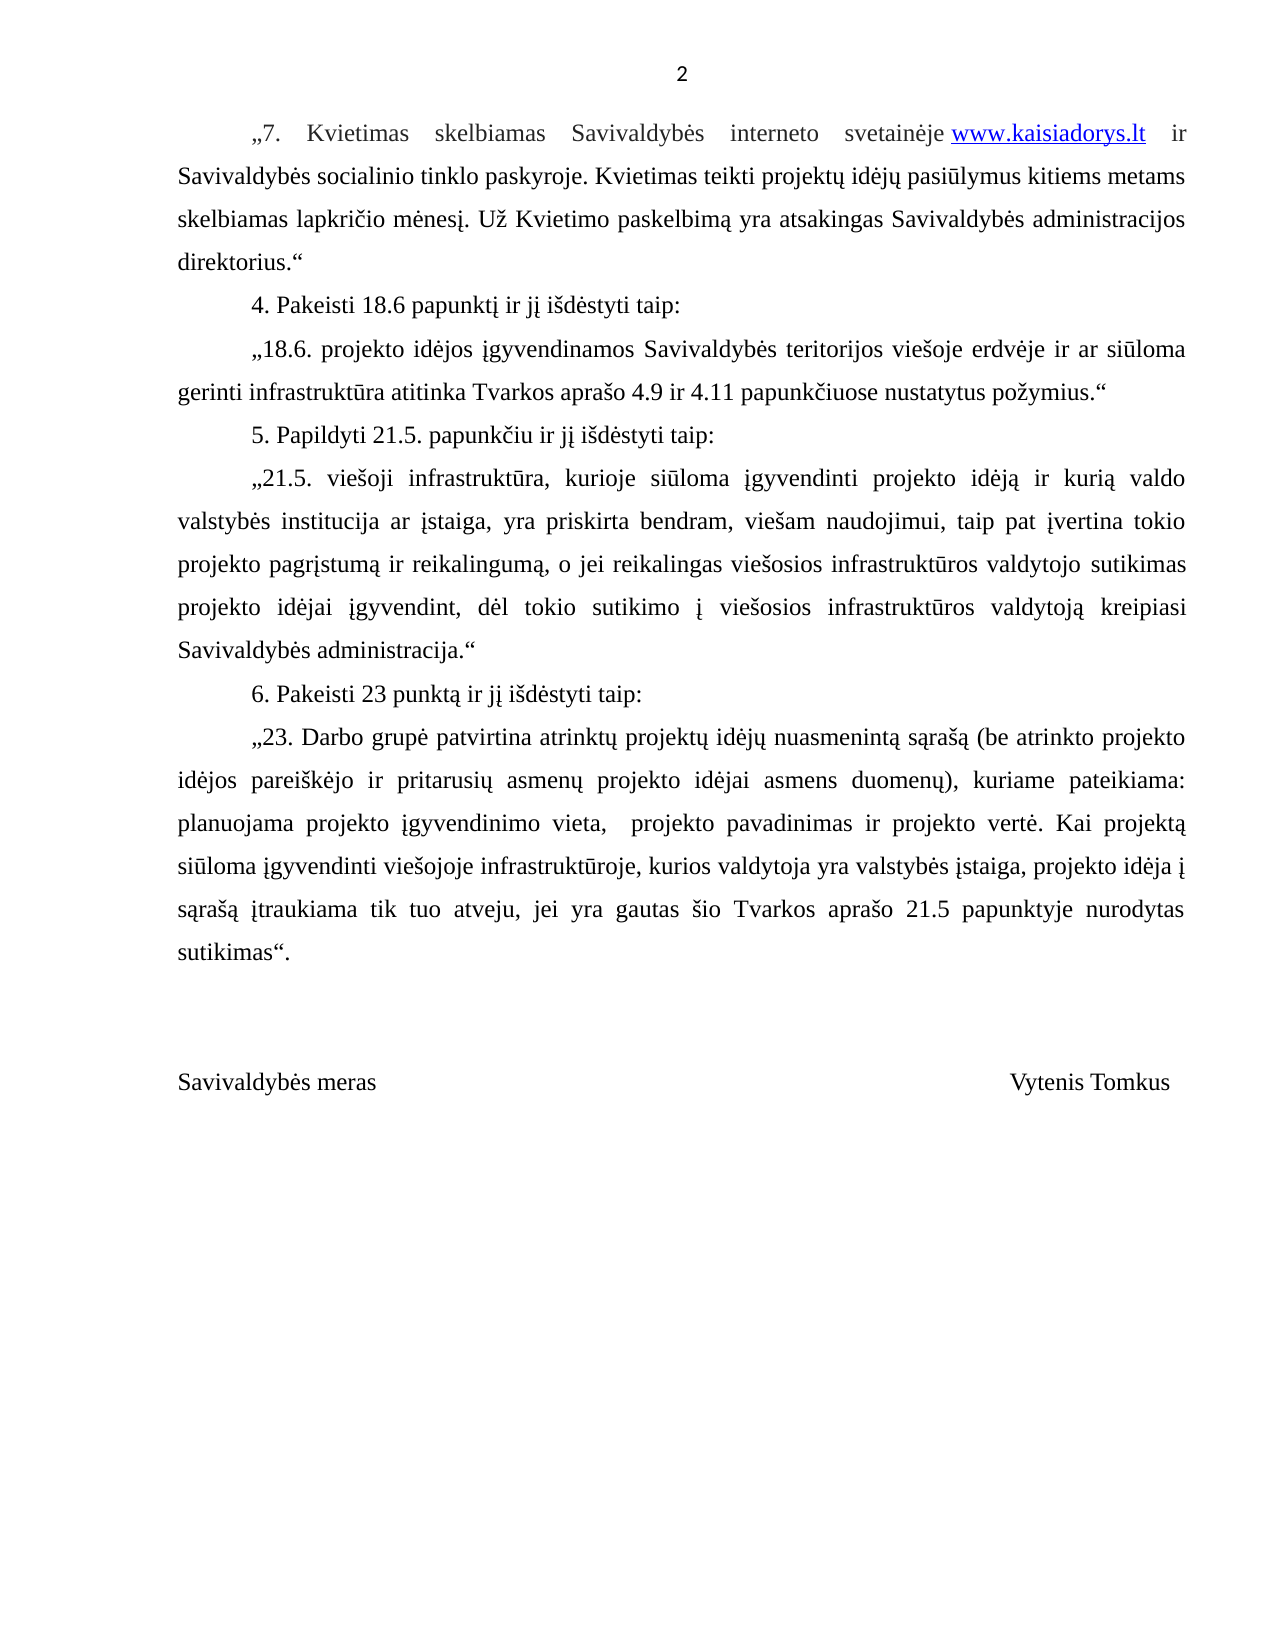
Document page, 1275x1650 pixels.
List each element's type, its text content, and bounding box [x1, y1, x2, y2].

text Savivaldybės meras Vytenis Tomkus [177, 1067, 1186, 1096]
text „23. Darbo grupė patvirtina atrinktų projektų idėjų nuasmenintą sąrašą (be atrinkto projekto idėjos pareiškėjo ir pritarusių asmenų projekto idėjai asmens duomenų), kuriame pateikiama: planuojama projekto įgyvendinimo vieta, projekto pavadinimas ir projekto vertė. Kai projektą siūloma įgyvendinti viešojoje infrastruktūroje, kurios valdytoja yra valstybės įstaiga, projekto idėja į sąrašą įtraukiama tik tuo atveju, jei yra gautas šio Tvarkos aprašo 21.5 papunktyje nurodytas sutikimas“. [177, 722, 1186, 966]
text 4. Pakeisti 18.6 papunktį ir jį išdėstyti taip: [251, 291, 1186, 319]
text „21.5. viešoji infrastruktūra, kurioje siūloma įgyvendinti projekto idėją ir kurią valdo valstybės institucija ar įstaiga, yra priskirta bendram, viešam naudojimui, taip pat įvertina tokio projekto pagrįstumą ir reikalingumą, o jei reikalingas viešosios infrastruktūros valdytojo sutikimas projekto idėjai įgyvendint, dėl tokio sutikimo į viešosios infrastruktūros valdytoją kreipiasi Savivaldybės administracija.“ [177, 463, 1186, 664]
text 5. Papildyti 21.5. papunkčiu ir jį išdėstyti taip: [177, 420, 1186, 449]
text 6. Pakeisti 23 punktą ir jį išdėstyti taip: [177, 679, 1186, 707]
text „7. Kvietimas skelbiamas Savivaldybės interneto svetainėje www.kaisiadorys.lt ir Savivaldybės socialinio tinklo paskyroje. Kvietimas teikti projektų idėjų pasiūlymus kitiems metams skelbiamas lapkričio mėnesį. Už Kvietimo paskelbimą yra atsakingas Savivaldybės administracijos direktorius.“ [177, 118, 1186, 276]
text „18.6. projekto idėjos įgyvendinamos Savivaldybės teritorijos viešoje erdvėje ir ar siūloma gerinti infrastruktūra atitinka Tvarkos aprašo 4.9 ir 4.11 papunkčiuose nustatytus požymius.“ [177, 334, 1186, 406]
